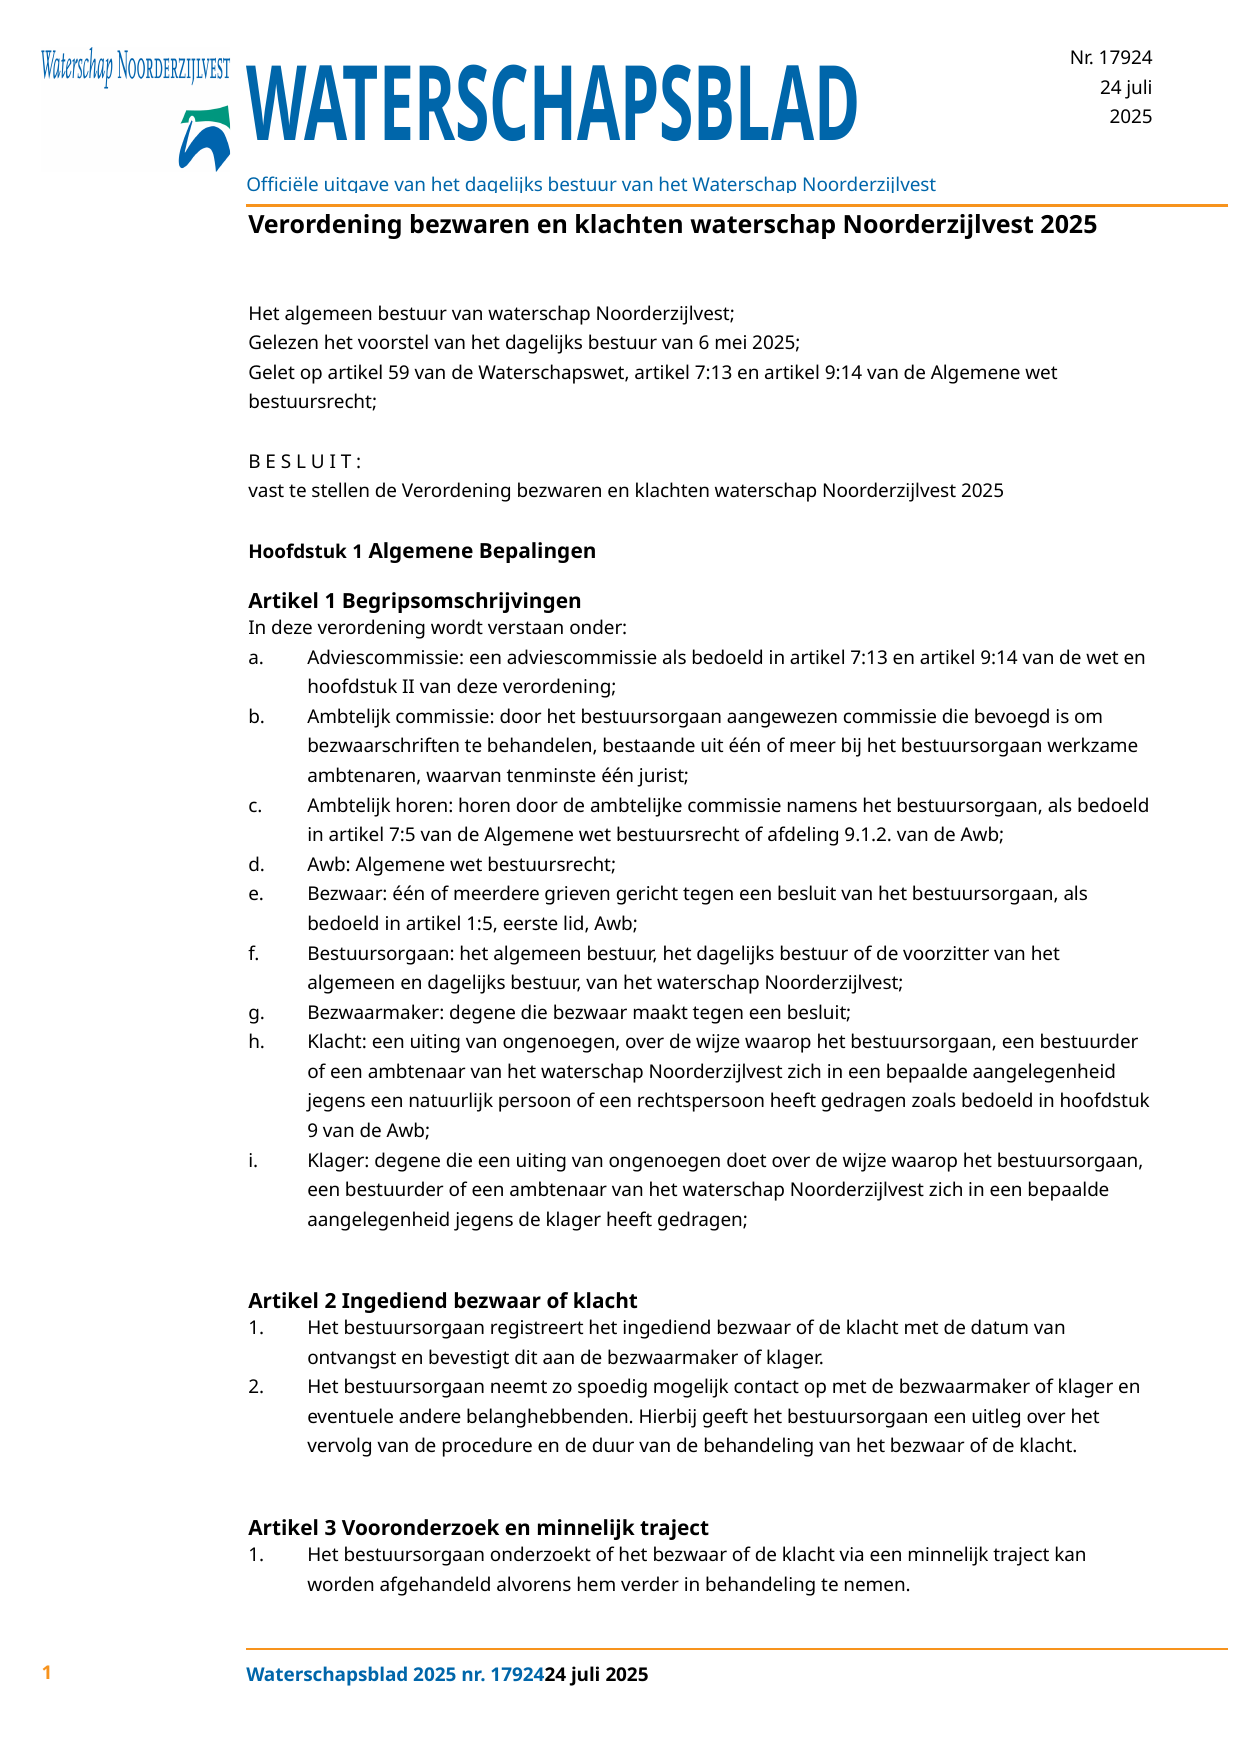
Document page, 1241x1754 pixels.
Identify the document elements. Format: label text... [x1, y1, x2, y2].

text Gelezen het voorstel van het dagelijks bestuur van 6 mei 2025; [248, 329, 1152, 355]
list Het bestuursorgaan registreert het ingediend bezwaar of de klacht met de datum van ontvangst en bevestigt dit aan de bezwaarmaker of klager. [248, 1314, 1152, 1370]
list Ambtelijk commissie: door het bestuursorgaan aangewezen commissie die bevoegd is om bezwaarschriften te behandelen, bestaande uit één of meer bij het bestuursorgaan werkzame ambtenaren, waarvan tenminste één jurist; [248, 703, 1152, 788]
text Artikel 1 Begripsomschrijvingen [248, 586, 1152, 614]
text Verordening bezwaren en klachten waterschap Noorderzijlvest 2025 [248, 207, 1152, 241]
text Gelet op artikel 59 van de Waterschapswet, artikel 7:13 en artikel 9:14 van de Algemene wet bestuursrecht; [248, 359, 1152, 414]
list Bezwaar: één of meerdere grieven gericht tegen een besluit van het bestuursorgaan, als bedoeld in artikel 1:5, eerste lid, Awb; [248, 881, 1152, 936]
list Klager: degene die een uiting van ongenoegen doet over de wijze waarop het bestuursorgaan, een bestuurder of een ambtenaar van het waterschap Noorderzijlvest zich in een bepaalde aangelegenheid jegens de klager heeft gedragen; [248, 1147, 1152, 1232]
list Adviescommissie: een adviescommissie als bedoeld in artikel 7:13 en artikel 9:14 van de wet en hoofdstuk II van deze verordening; [248, 644, 1152, 699]
list Ambtelijk horen: horen door de ambtelijke commissie namens het bestuursorgaan, als bedoeld in artikel 7:5 van de Algemene wet bestuursrecht of afdeling 9.1.2. van de Awb; [248, 792, 1152, 847]
text Hoofdstuk 1 Algemene Bepalingen [248, 537, 1152, 565]
picture [41, 47, 231, 172]
text Artikel 2 Ingediend bezwaar of klacht [248, 1286, 1152, 1314]
list Het bestuursorgaan neemt zo spoedig mogelijk contact op met de bezwaarmaker of klager en eventuele andere belanghebbenden. Hierbij geeft het bestuursorgaan een uitleg over het vervolg van de procedure en de duur van de behandeling van het bezwaar of de klacht. [248, 1373, 1152, 1458]
text Het algemeen bestuur van waterschap Noorderzijlvest; [248, 300, 1152, 326]
text In deze verordening wordt verstaan onder: [248, 614, 1152, 640]
text Artikel 3 Vooronderzoek en minnelijk traject [248, 1513, 1152, 1541]
list Het bestuursorgaan onderzoekt of het bezwaar of de klacht via een minnelijk traject kan worden afgehandeld alvorens hem verder in behandeling te nemen. [248, 1541, 1152, 1596]
list Awb: Algemene wet bestuursrecht; [248, 851, 1152, 877]
list Bezwaarmaker: degene die bezwaar maakt tegen een besluit; [248, 999, 1152, 1024]
list Klacht: een uiting van ongenoegen, over de wijze waarop het bestuursorgaan, een bestuurder of een ambtenaar van het waterschap Noorderzijlvest zich in een bepaalde aangelegenheid jegens een natuurlijk persoon of een rechtspersoon heeft gedragen zoals bedoeld in hoofdstuk 9 van de Awb; [248, 1028, 1152, 1143]
list Bestuursorgaan: het algemeen bestuur, het dagelijks bestuur of de voorzitter van het algemeen en dagelijks bestuur, van het waterschap Noorderzijlvest; [248, 940, 1152, 995]
text B E S L U I T : [248, 448, 1152, 473]
text vast te stellen de Verordening bezwaren en klachten waterschap Noorderzijlvest 2025 [248, 477, 1152, 503]
